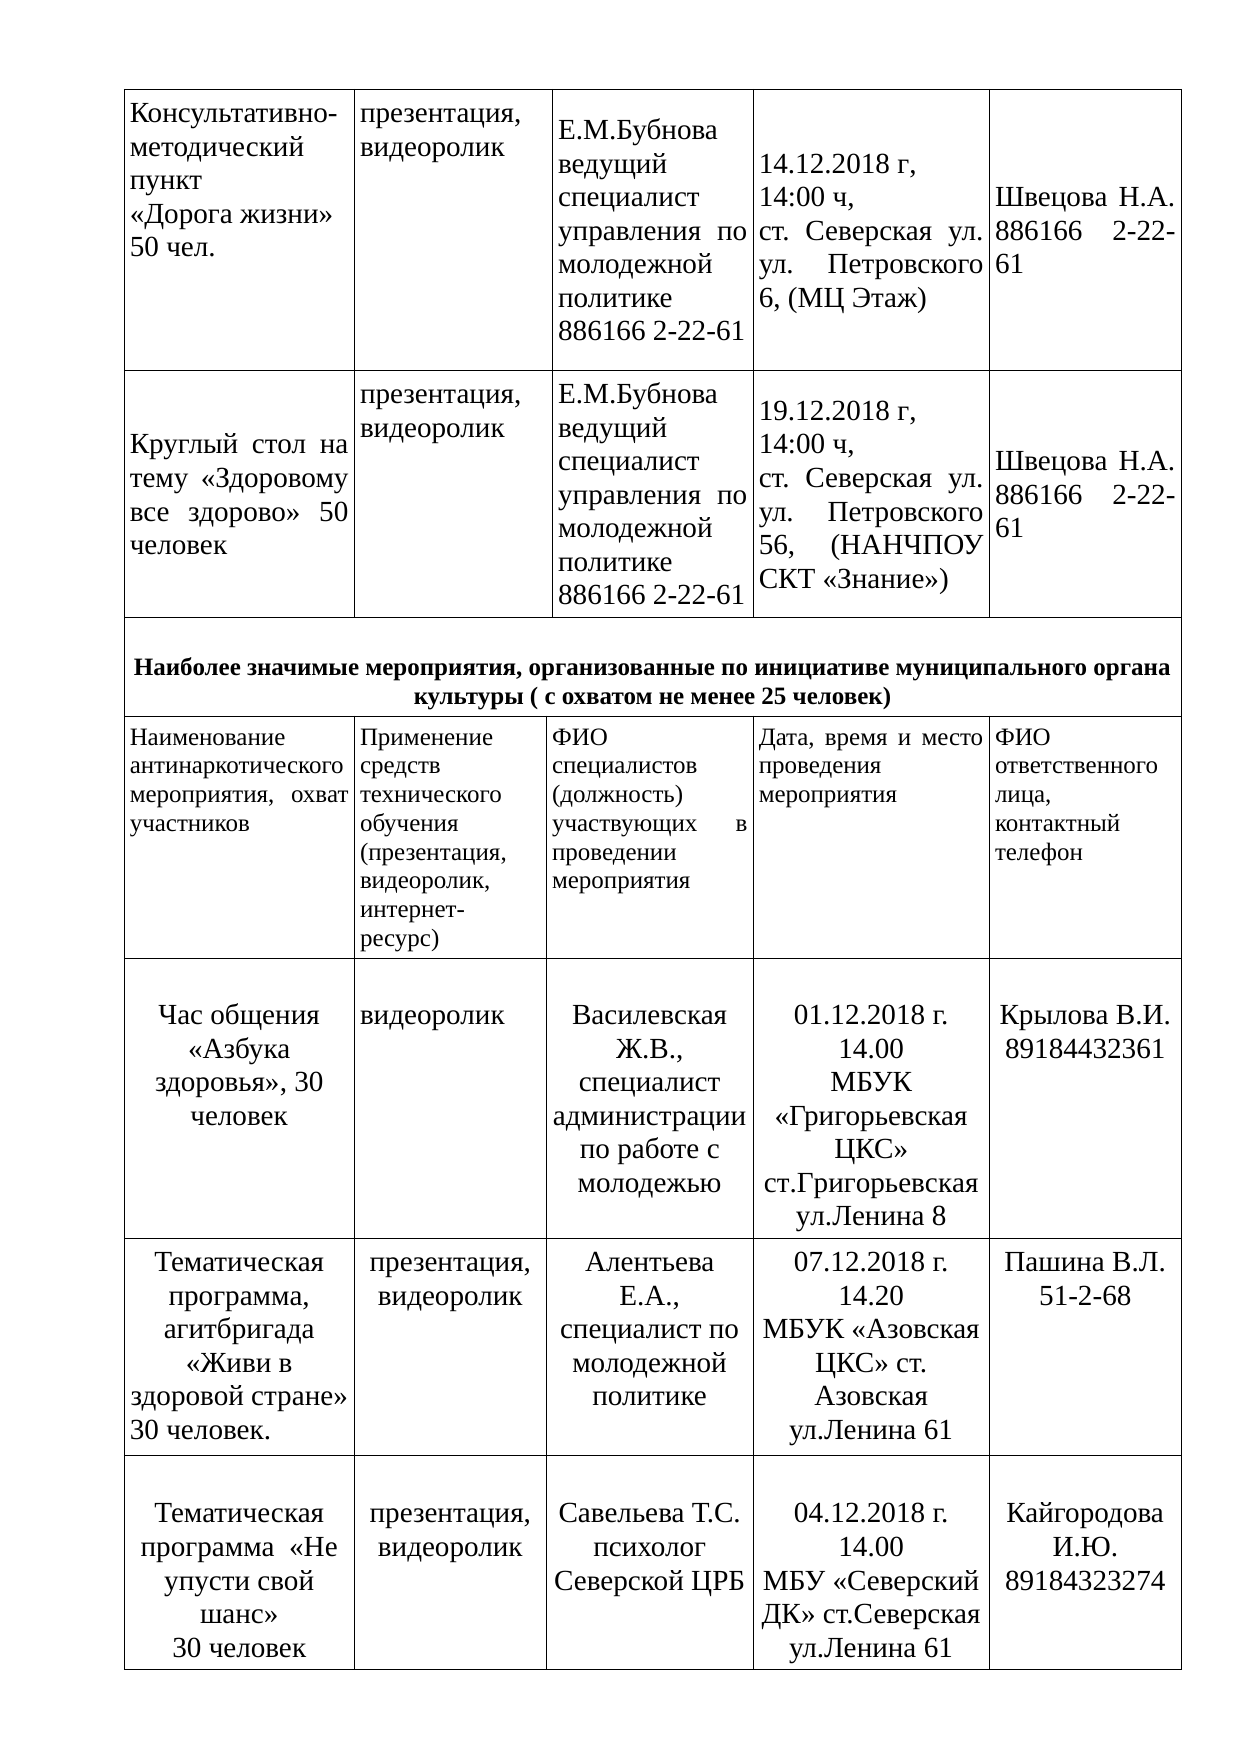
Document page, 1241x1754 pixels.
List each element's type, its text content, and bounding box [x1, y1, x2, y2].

table_cell Е.М.Бубнова ведущий специалист управления по молодежной политике 886166 2-22-61 [553, 90, 753, 369]
table_cell Применение средств технического обучения (презентация, видеоролик, интернет-ресурс) [355, 717, 546, 957]
table_cell Тематическая программа «Не упусти свой шанс» 30 человек [125, 1456, 354, 1669]
table_cell презентация, видеоролик [355, 90, 552, 369]
table_cell Дата, время и место проведения мероприятия [754, 717, 989, 957]
table_cell Савельева Т.С. психолог Северской ЦРБ [547, 1456, 753, 1669]
table_cell Швецова Н.А. 886166 2-22-61 [990, 371, 1181, 617]
table_cell Пашина В.Л. 51-2-68 [990, 1239, 1181, 1455]
table_cell презентация, видеоролик [355, 1456, 546, 1669]
table_cell 19.12.2018 г, 14:00 ч, ст. Северская ул. ул. Петровского 56, (НАНЧПОУ СКТ «Знание») [754, 371, 989, 617]
table_cell Наименование антинаркотического мероприятия, охват участников [125, 717, 354, 957]
table_cell ФИО ответственного лица, контактный телефон [990, 717, 1181, 957]
table_cell 01.12.2018 г. 14.00 МБУК «Григорьевская ЦКС» ст.Григорьевская ул.Ленина 8 [754, 959, 989, 1238]
table_cell Василевская Ж.В., специалист администрации по работе с молодежью [547, 959, 753, 1238]
table_cell Швецова Н.А. 886166 2-22-61 [990, 90, 1181, 369]
table_cell [118, 1455, 124, 1669]
table_cell Крылова В.И. 89184432361 [990, 959, 1181, 1238]
table_cell Наиболее значимые мероприятия, организованные по инициативе муниципального органа культуры ( с охватом не менее 25 человек) [125, 618, 1181, 716]
table_cell 07.12.2018 г. 14.20 МБУК «Азовская ЦКС» ст. Азовская ул.Ленина 61 [754, 1239, 989, 1455]
table_cell [118, 617, 124, 716]
table_cell Алентьева Е.А., специалист по молодежной политике [547, 1239, 753, 1455]
table_cell [118, 1238, 124, 1455]
table_cell Круглый стол на тему «Здоровому все здорово» 50 человек [125, 371, 354, 617]
table_cell [118, 958, 124, 1238]
table_cell Час общения «Азбука здоровья», 30 человек [125, 959, 354, 1238]
table_cell 14.12.2018 г, 14:00 ч, ст. Северская ул. ул. Петровского 6, (МЦ Этаж) [754, 90, 989, 369]
table_cell [118, 89, 124, 369]
table_cell презентация, видеоролик [355, 371, 552, 617]
table_cell видеоролик [355, 959, 546, 1238]
table_cell Кайгородова И.Ю. 89184323274 [990, 1456, 1181, 1669]
table_cell 04.12.2018 г. 14.00 МБУ «Северский ДК» ст.Северская ул.Ленина 61 [754, 1456, 989, 1669]
table_cell Консультативно-методический пункт «Дорога жизни» 50 чел. [125, 90, 354, 369]
table_cell Е.М.Бубнова ведущий специалист управления по молодежной политике 886166 2-22-61 [553, 371, 753, 617]
table_cell [118, 716, 124, 957]
table_cell ФИО специалистов (должность) участвующих в проведении мероприятия [547, 717, 753, 957]
table_cell презентация, видеоролик [355, 1239, 546, 1455]
table_cell [118, 370, 124, 617]
table_cell Тематическая программа, агитбригада «Живи в здоровой стране» 30 человек. [125, 1239, 354, 1455]
